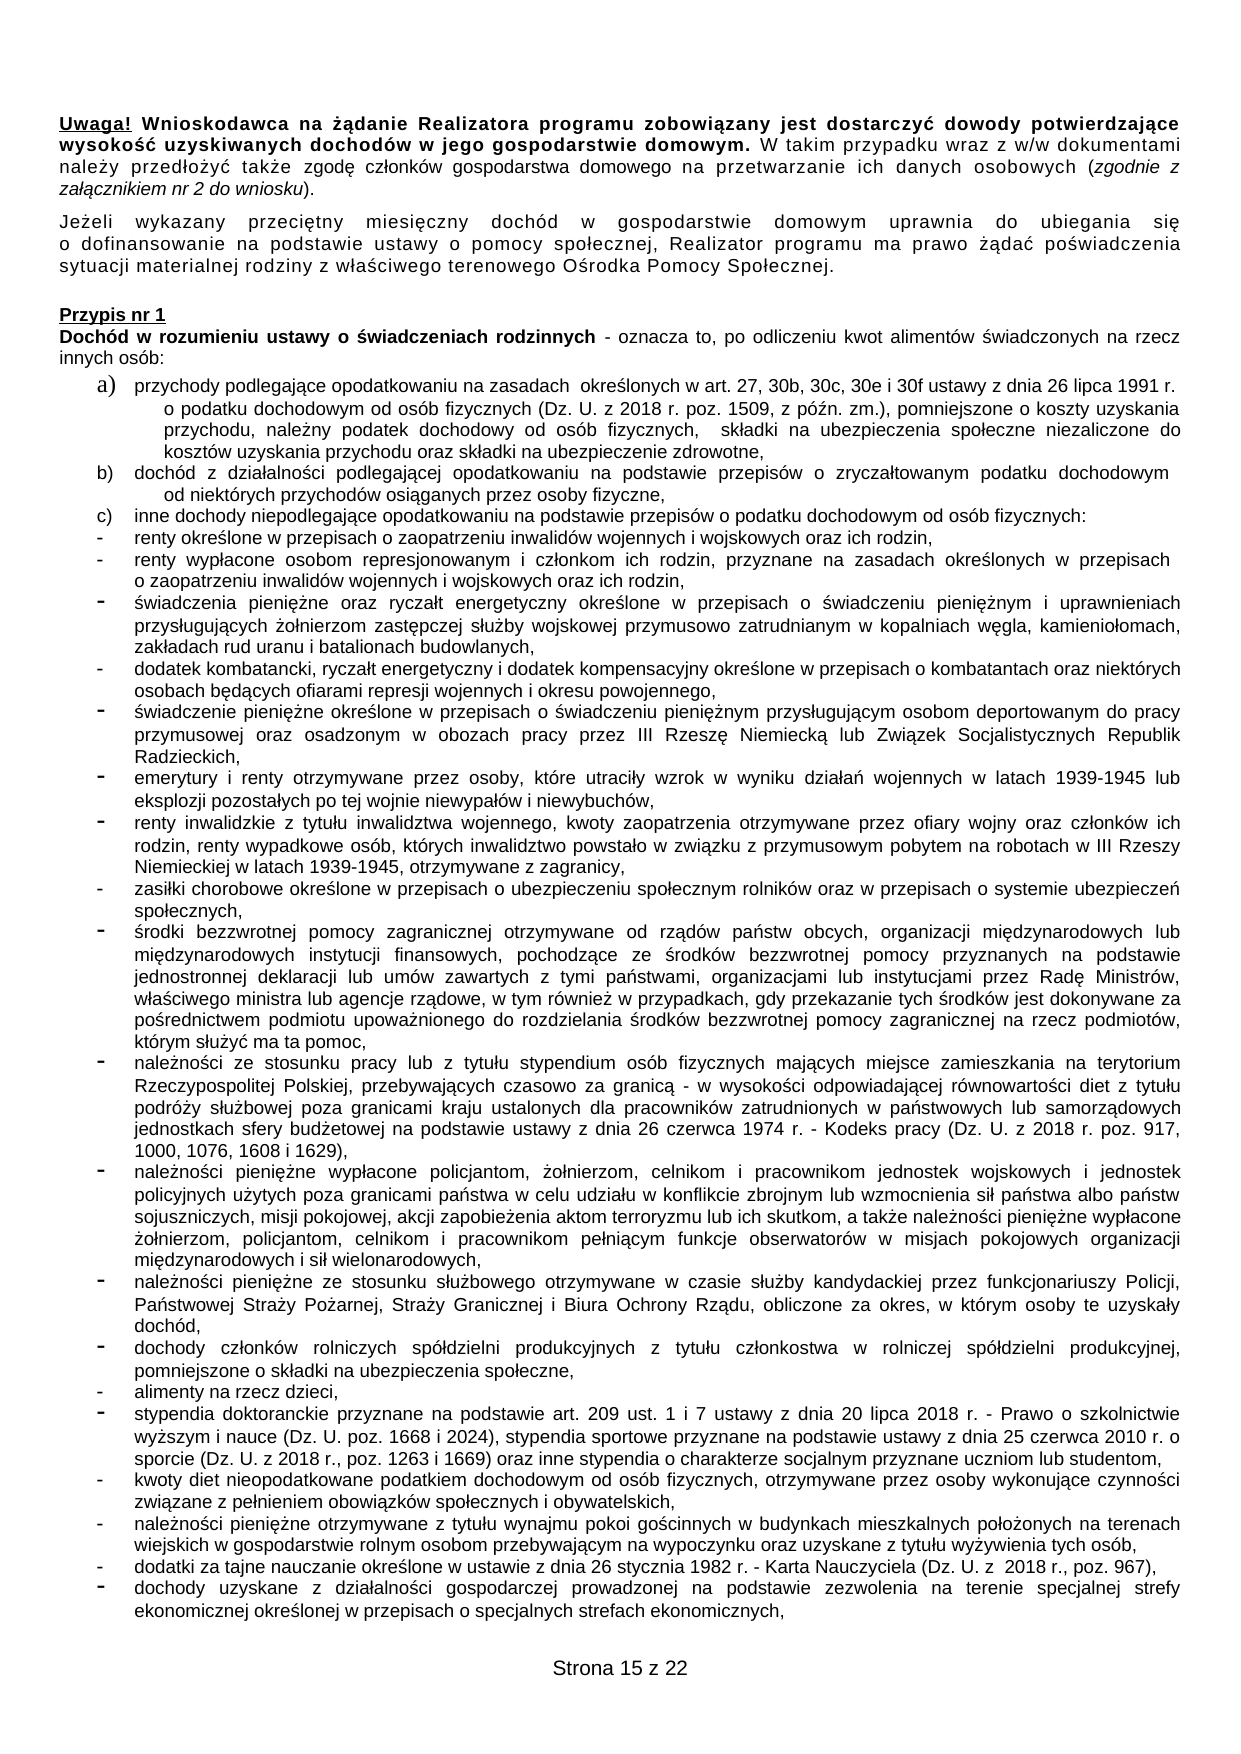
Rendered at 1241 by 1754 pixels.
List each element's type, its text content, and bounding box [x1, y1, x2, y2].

list zasiłki chorobowe określone w przepisach o ubezpieczeniu społecznym rolników oraz w przepisach o systemie ubezpieczeń społecznych, [97, 878, 1181, 921]
list należności pieniężne ze stosunku służbowego otrzymywane w czasie służby kandydackiej przez funkcjonariuszy Policji, Państwowej Straży Pożarnej, Straży Granicznej i Biura Ochrony Rządu, obliczone za okres, w którym osoby te uzyskały dochód, [97, 1271, 1181, 1337]
list dochody uzyskane z działalności gospodarczej prowadzonej na podstawie zezwolenia na terenie specjalnej strefy ekonomicznej określonej w przepisach o specjalnych strefach ekonomicznych, [97, 1577, 1181, 1622]
list należności pieniężne wypłacone policjantom, żołnierzom, celnikom i pracownikom jednostek wojskowych i jednostek policyjnych użytych poza granicami państwa w celu udziału w konflikcie zbrojnym lub wzmocnienia sił państwa albo państw sojuszniczych, misji pokojowej, akcji zapobieżenia aktom terroryzmu lub ich skutkom, a także należności pieniężne wypłacone żołnierzom, policjantom, celnikom i pracownikom pełniącym funkcje obserwatorów w misjach pokojowych organizacji międzynarodowych i sił wielonarodowych, [97, 1161, 1181, 1271]
list dodatki za tajne nauczanie określone w ustawie z dnia 26 stycznia 1982 r. - Karta Nauczyciela (Dz. U. z 2018 r., poz. 967), [97, 1556, 1181, 1577]
text Przypis nr 1 [59, 304, 1181, 326]
list renty inwalidzkie z tytułu inwalidztwa wojennego, kwoty zaopatrzenia otrzymywane przez ofiary wojny oraz członków ich rodzin, renty wypadkowe osób, których inwalidztwo powstało w związku z przymusowym pobytem na robotach w III Rzeszy Niemieckiej w latach 1939-1945, otrzymywane z zagranicy, [97, 812, 1181, 878]
text Dochód w rozumieniu ustawy o świadczeniach rodzinnych - oznacza to, po odliczeniu kwot alimentów świadczonych na rzecz innych osób: [59, 326, 1181, 369]
list dodatek kombatancki, ryczałt energetyczny i dodatek kompensacyjny określone w przepisach o kombatantach oraz niektórych osobach będących ofiarami represji wojennych i okresu powojennego, [97, 658, 1181, 701]
list renty określone w przepisach o zaopatrzeniu inwalidów wojennych i wojskowych oraz ich rodzin, [97, 527, 1181, 548]
text Uwaga! Wnioskodawca na żądanie Realizatora programu zobowiązany jest dostarczyć dowody potwierdzające wysokość uzyskiwanych dochodów w jego gospodarstwie domowym. W takim przypadku wraz z w/w dokumentami należy przedłożyć także zgodę członków gospodarstwa domowego na przetwarzanie ich danych osobowych (zgodnie z załącznikiem nr 2 do wniosku). [59, 113, 1181, 199]
list stypendia doktoranckie przyznane na podstawie art. 209 ust. 1 i 7 ustawy z dnia 20 lipca 2018 r. - Prawo o szkolnictwie wyższym i nauce (Dz. U. poz. 1668 i 2024), stypendia sportowe przyznane na podstawie ustawy z dnia 25 czerwca 2010 r. o sporcie (Dz. U. z 2018 r., poz. 1263 i 1669) oraz inne stypendia o charakterze socjalnym przyznane uczniom lub studentom, [97, 1403, 1181, 1469]
list świadczenie pieniężne określone w przepisach o świadczeniu pieniężnym przysługującym osobom deportowanym do pracy przymusowej oraz osadzonym w obozach pracy przez III Rzeszę Niemiecką lub Związek Socjalistycznych Republik Radzieckich, [97, 701, 1181, 767]
list środki bezzwrotnej pomocy zagranicznej otrzymywane od rządów państw obcych, organizacji międzynarodowych lub międzynarodowych instytucji finansowych, pochodzące ze środków bezzwrotnej pomocy przyznanych na podstawie jednostronnej deklaracji lub umów zawartych z tymi państwami, organizacjami lub instytucjami przez Radę Ministrów, właściwego ministra lub agencje rządowe, w tym również w przypadkach, gdy przekazanie tych środków jest dokonywane za pośrednictwem podmiotu upoważnionego do rozdzielania środków bezzwrotnej pomocy zagranicznej na rzecz podmiotów, którym służyć ma ta pomoc, [97, 921, 1181, 1052]
text Jeżeli wykazany przeciętny miesięczny dochód w gospodarstwie domowym uprawnia do ubiegania się o dofinansowanie na podstawie ustawy o pomocy społecznej, Realizator programu ma prawo żądać poświadczenia sytuacji materialnej rodziny z właściwego terenowego Ośrodka Pomocy Społecznej. [59, 211, 1181, 276]
list przychody podlegające opodatkowaniu na zasadach określonych w art. 27, 30b, 30c, 30e i 30f ustawy z dnia 26 lipca 1991 r. o podatku dochodowym od osób fizycznych (Dz. U. z 2018 r. poz. 1509, z późn. zm.), pomniejszone o koszty uzyskania przychodu, należny podatek dochodowy od osób fizycznych, składki na ubezpieczenia społeczne niezaliczone do kosztów uzyskania przychodu oraz składki na ubezpieczenie zdrowotne, [97, 369, 1181, 462]
list emerytury i renty otrzymywane przez osoby, które utraciły wzrok w wyniku działań wojennych w latach 1939-1945 lub eksplozji pozostałych po tej wojnie niewypałów i niewybuchów, [97, 767, 1181, 812]
list renty wypłacone osobom represjonowanym i członkom ich rodzin, przyznane na zasadach określonych w przepisach o zaopatrzeniu inwalidów wojennych i wojskowych oraz ich rodzin, [97, 548, 1181, 592]
list kwoty diet nieopodatkowane podatkiem dochodowym od osób fizycznych, otrzymywane przez osoby wykonujące czynności związane z pełnieniem obowiązków społecznych i obywatelskich, [97, 1469, 1181, 1512]
list należności ze stosunku pracy lub z tytułu stypendium osób fizycznych mających miejsce zamieszkania na terytorium Rzeczypospolitej Polskiej, przebywających czasowo za granicą - w wysokości odpowiadającej równowartości diet z tytułu podróży służbowej poza granicami kraju ustalonych dla pracowników zatrudnionych w państwowych lub samorządowych jednostkach sfery budżetowej na podstawie ustawy z dnia 26 czerwca 1974 r. - Kodeks pracy (Dz. U. z 2018 r. poz. 917, 1000, 1076, 1608 i 1629), [97, 1052, 1181, 1161]
list należności pieniężne otrzymywane z tytułu wynajmu pokoi gościnnych w budynkach mieszkalnych położonych na terenach wiejskich w gospodarstwie rolnym osobom przebywającym na wypoczynku oraz uzyskane z tytułu wyżywienia tych osób, [97, 1512, 1181, 1556]
list alimenty na rzecz dzieci, [97, 1381, 1181, 1403]
list dochód z działalności podlegającej opodatkowaniu na podstawie przepisów o zryczałtowanym podatku dochodowym od niektórych przychodów osiąganych przez osoby fizyczne, [97, 462, 1181, 505]
list świadczenia pieniężne oraz ryczałt energetyczny określone w przepisach o świadczeniu pieniężnym i uprawnieniach przysługujących żołnierzom zastępczej służby wojskowej przymusowo zatrudnianym w kopalniach węgla, kamieniołomach, zakładach rud uranu i batalionach budowlanych, [97, 592, 1181, 658]
list inne dochody niepodlegające opodatkowaniu na podstawie przepisów o podatku dochodowym od osób fizycznych: [97, 505, 1181, 527]
list dochody członków rolniczych spółdzielni produkcyjnych z tytułu członkostwa w rolniczej spółdzielni produkcyjnej, pomniejszone o składki na ubezpieczenia społeczne, [97, 1337, 1181, 1381]
